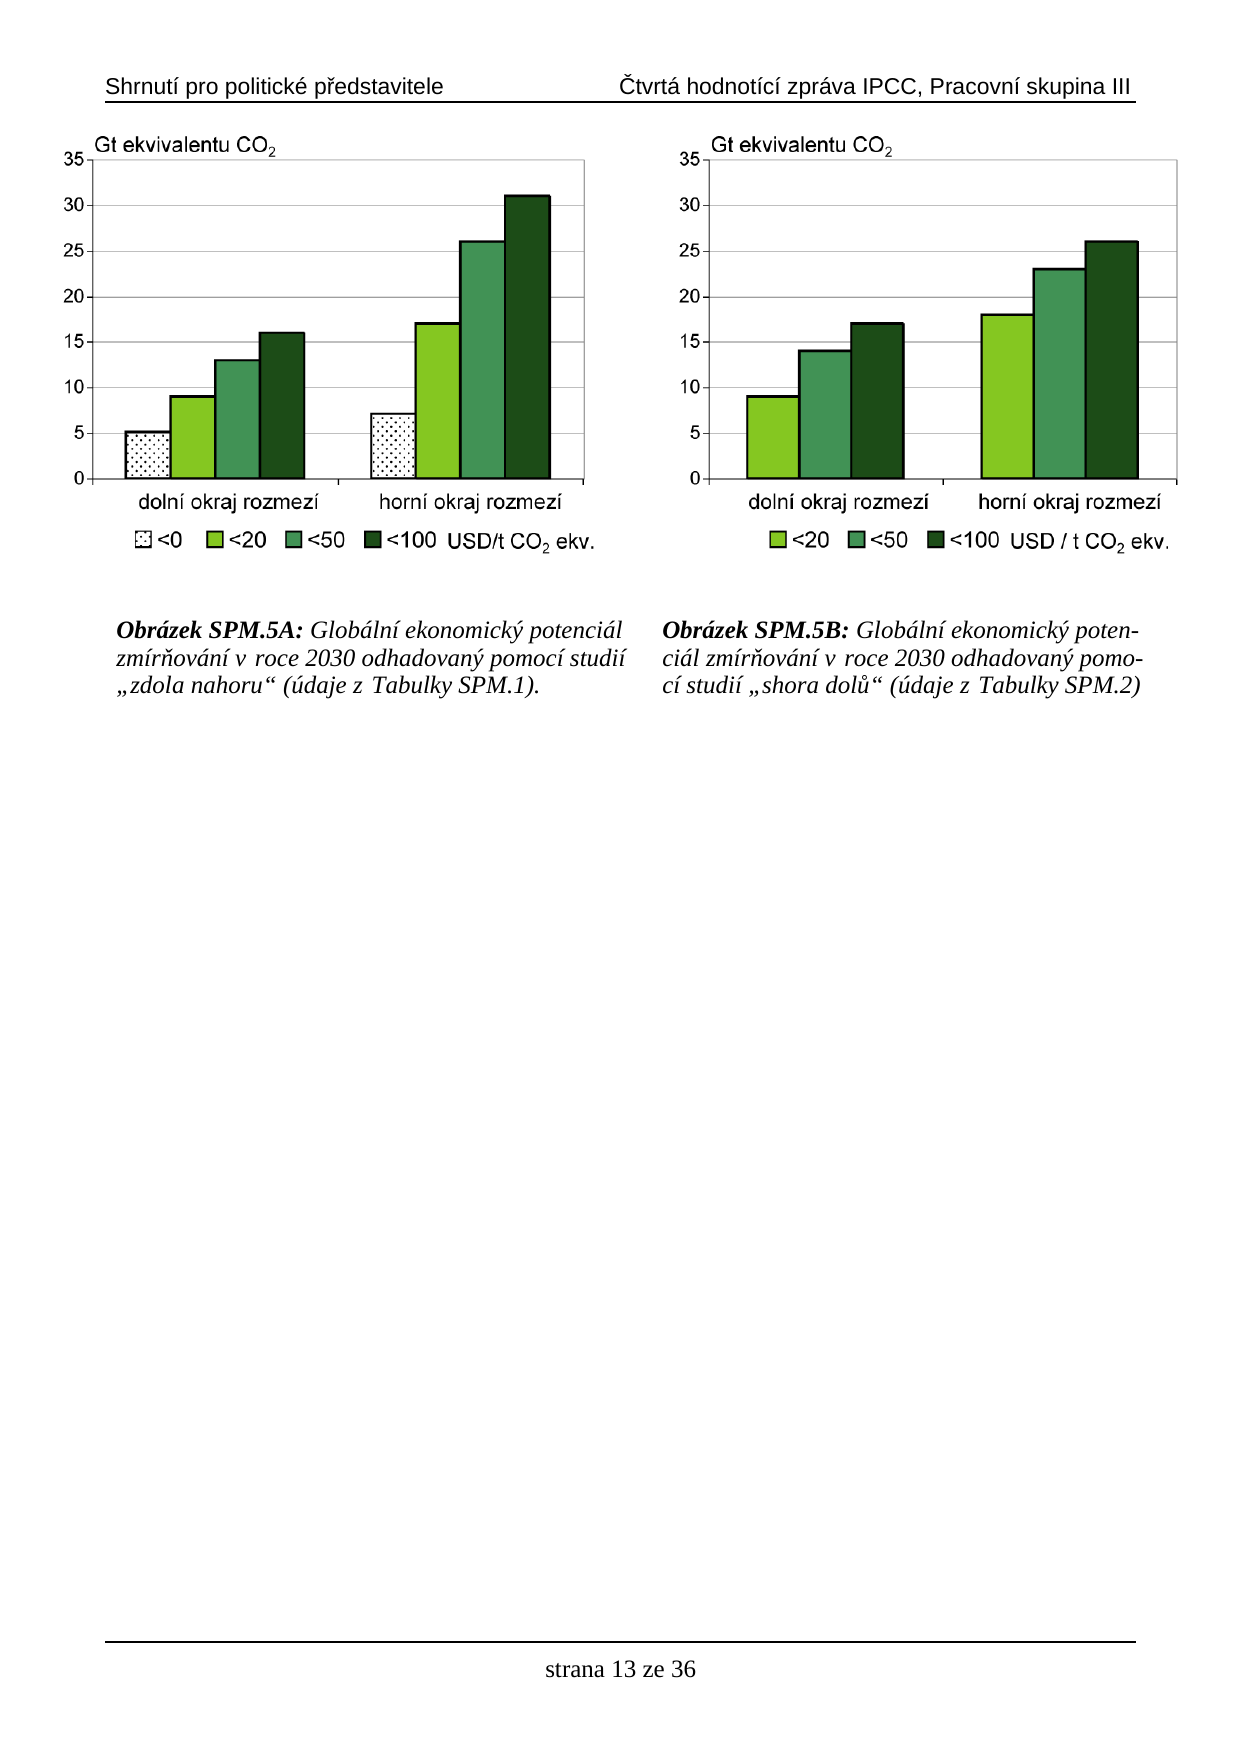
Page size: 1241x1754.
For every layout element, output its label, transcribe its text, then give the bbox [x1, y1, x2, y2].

table_header Obrázek SPM.5B: Globální ekonomický poten­ciál zmírňování v roce 2030 odha­dovaný pomo­cí studií „shora dolů“ (údaje z Tabulky SPM.2) [651, 616, 1154, 727]
picture [62, 132, 1178, 561]
table_header Obrázek SPM.5A: Globální ekonomický potenciál zmírňování v roce 2030 odhadovaný pomocí studií „zdola nahoru“ (údaje z Tabulky SPM.1). [105, 616, 651, 727]
